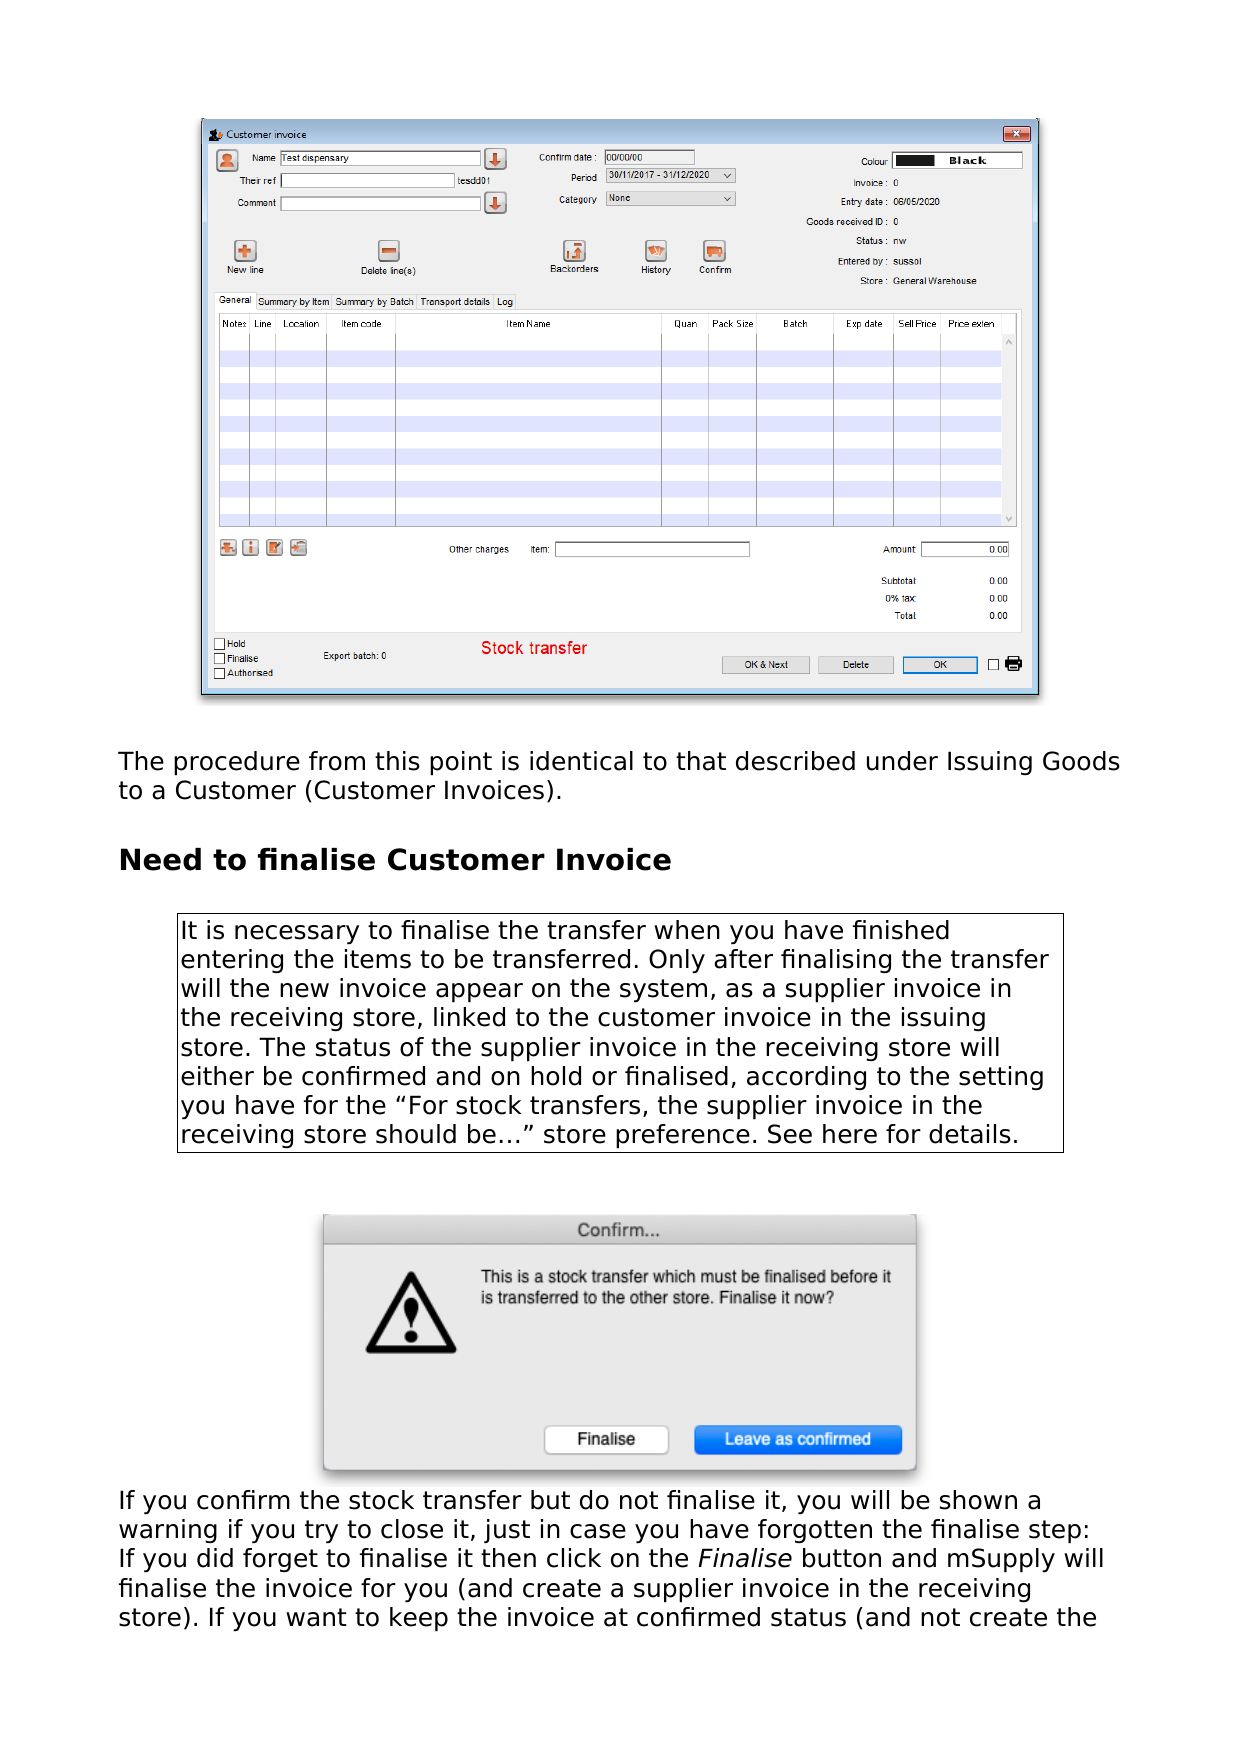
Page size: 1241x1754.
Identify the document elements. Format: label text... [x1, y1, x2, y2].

table_header It is necessary to finalise the transfer when you have finished entering the items to be transferred. Only after finalising the transfer will the new invoice appear on the system, as a supplier invoice in the receiving store, linked to the customer invoice in the issuing store. The status of the supplier invoice in the receiving store will either be confirmed and on hold or finalised, according to the setting you have for the “For stock transfers, the supplier invoice in the receiving store should be…” store preference. See here for details. [178, 914, 1063, 1152]
text The procedure from this point is identical to that described under Issuing Goods to a Customer (Customer Invoices). [118, 747, 1122, 805]
subtitle Need to finalise Customer Invoice [118, 843, 1122, 877]
text If you confirm the stock transfer but do not finalise it, you will be shown a warning if you try to close it, just in case you have forgotten the finalise step: If you did forget to finalise it then click on the Finalise button and mSupply will finalise the invoice for you (and create a supplier invoice in the receiving store). If you want to keep the invoice at confirmed status (and not create the [118, 1215, 1122, 1632]
picture [190, 118, 1050, 706]
picture [307, 1214, 933, 1487]
